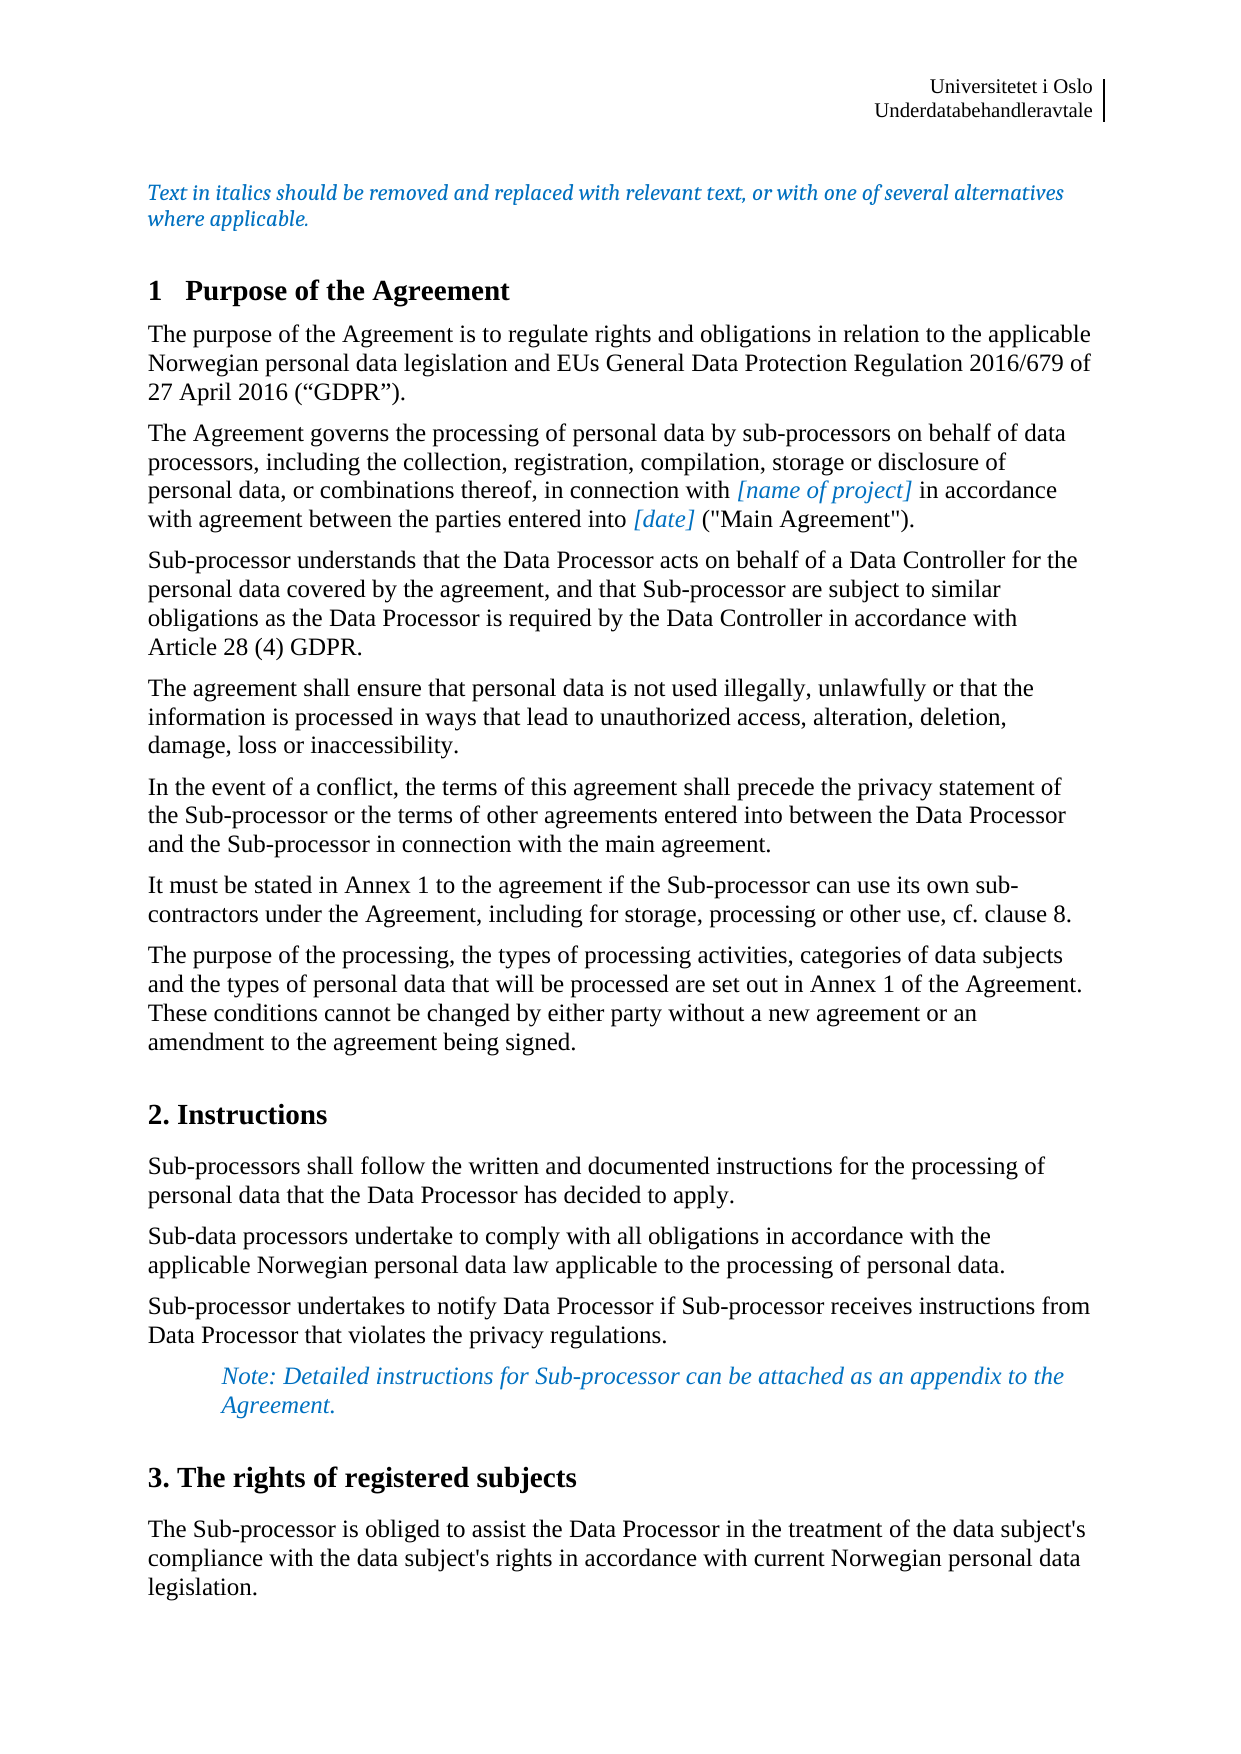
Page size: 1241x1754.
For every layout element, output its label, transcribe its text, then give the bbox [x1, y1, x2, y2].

text Sub-processor undertakes to notify Data Processor if Sub-processor receives instructions from Data Processor that violates the privacy regulations. [148, 1291, 1093, 1349]
list Purpose of the Agreement [148, 273, 1093, 307]
text The purpose of the Agreement is to regulate rights and obligations in relation to the applicable Norwegian personal data legislation and EUs General Data Protection Regulation 2016/679 of 27 April 2016 (“GDPR”). [148, 319, 1093, 406]
text Sub-data processors undertake to comply with all obligations in accordance with the applicable Norwegian personal data law applicable to the processing of personal data. [148, 1221, 1093, 1279]
text The agreement shall ensure that personal data is not used illegally, unlawfully or that the information is processed in ways that lead to unauthorized access, alteration, deletion, damage, loss or inaccessibility. [148, 673, 1093, 759]
text It must be stated in Annex 1 to the agreement if the Sub-processor can use its own sub-contractors under the Agreement, including for storage, processing or other use, cf. clause 8. [148, 871, 1093, 928]
subtitle 3. The rights of registered subjects [148, 1460, 1093, 1493]
text The Agreement governs the processing of personal data by sub-processors on behalf of data processors, including the collection, registration, compilation, storage or disclosure of personal data, or combinations thereof, in connection with [name of project] in accordance with agreement between the parties entered into [date] ("Main Agreement"). [148, 418, 1093, 533]
text Note: Detailed instructions for Sub-processor can be attached as an appendix to the Agreement. [221, 1361, 1093, 1419]
text In the event of a conflict, the terms of this agreement shall precede the privacy statement of the Sub-processor or the terms of other agreements entered into between the Data Processor and the Sub-processor in connection with the main agreement. [148, 772, 1093, 858]
text Sub-processors shall follow the written and documented instructions for the processing of personal data that the Data Processor has decided to apply. [148, 1151, 1093, 1209]
text The Sub-processor is obliged to assist the Data Processor in the treatment of the data subject's compliance with the data subject's rights in accordance with current Norwegian personal data legislation. [148, 1514, 1093, 1601]
text Sub-processor understands that the Data Processor acts on behalf of a Data Controller for the personal data covered by the agreement, and that Sub-processor are subject to similar obligations as the Data Processor is required by the Data Controller in accordance with Article 28 (4) GDPR. [148, 546, 1093, 661]
text The purpose of the processing, the types of processing activities, categories of data subjects and the types of personal data that will be processed are set out in Annex 1 of the Agreement. These conditions cannot be changed by either party without a new agreement or an amendment to the agreement being signed. [148, 941, 1093, 1056]
text Text in italics should be removed and replaced with relevant text, or with one of several alternatives where applicable. [148, 179, 1093, 232]
subtitle 2. Instructions [148, 1097, 1093, 1130]
